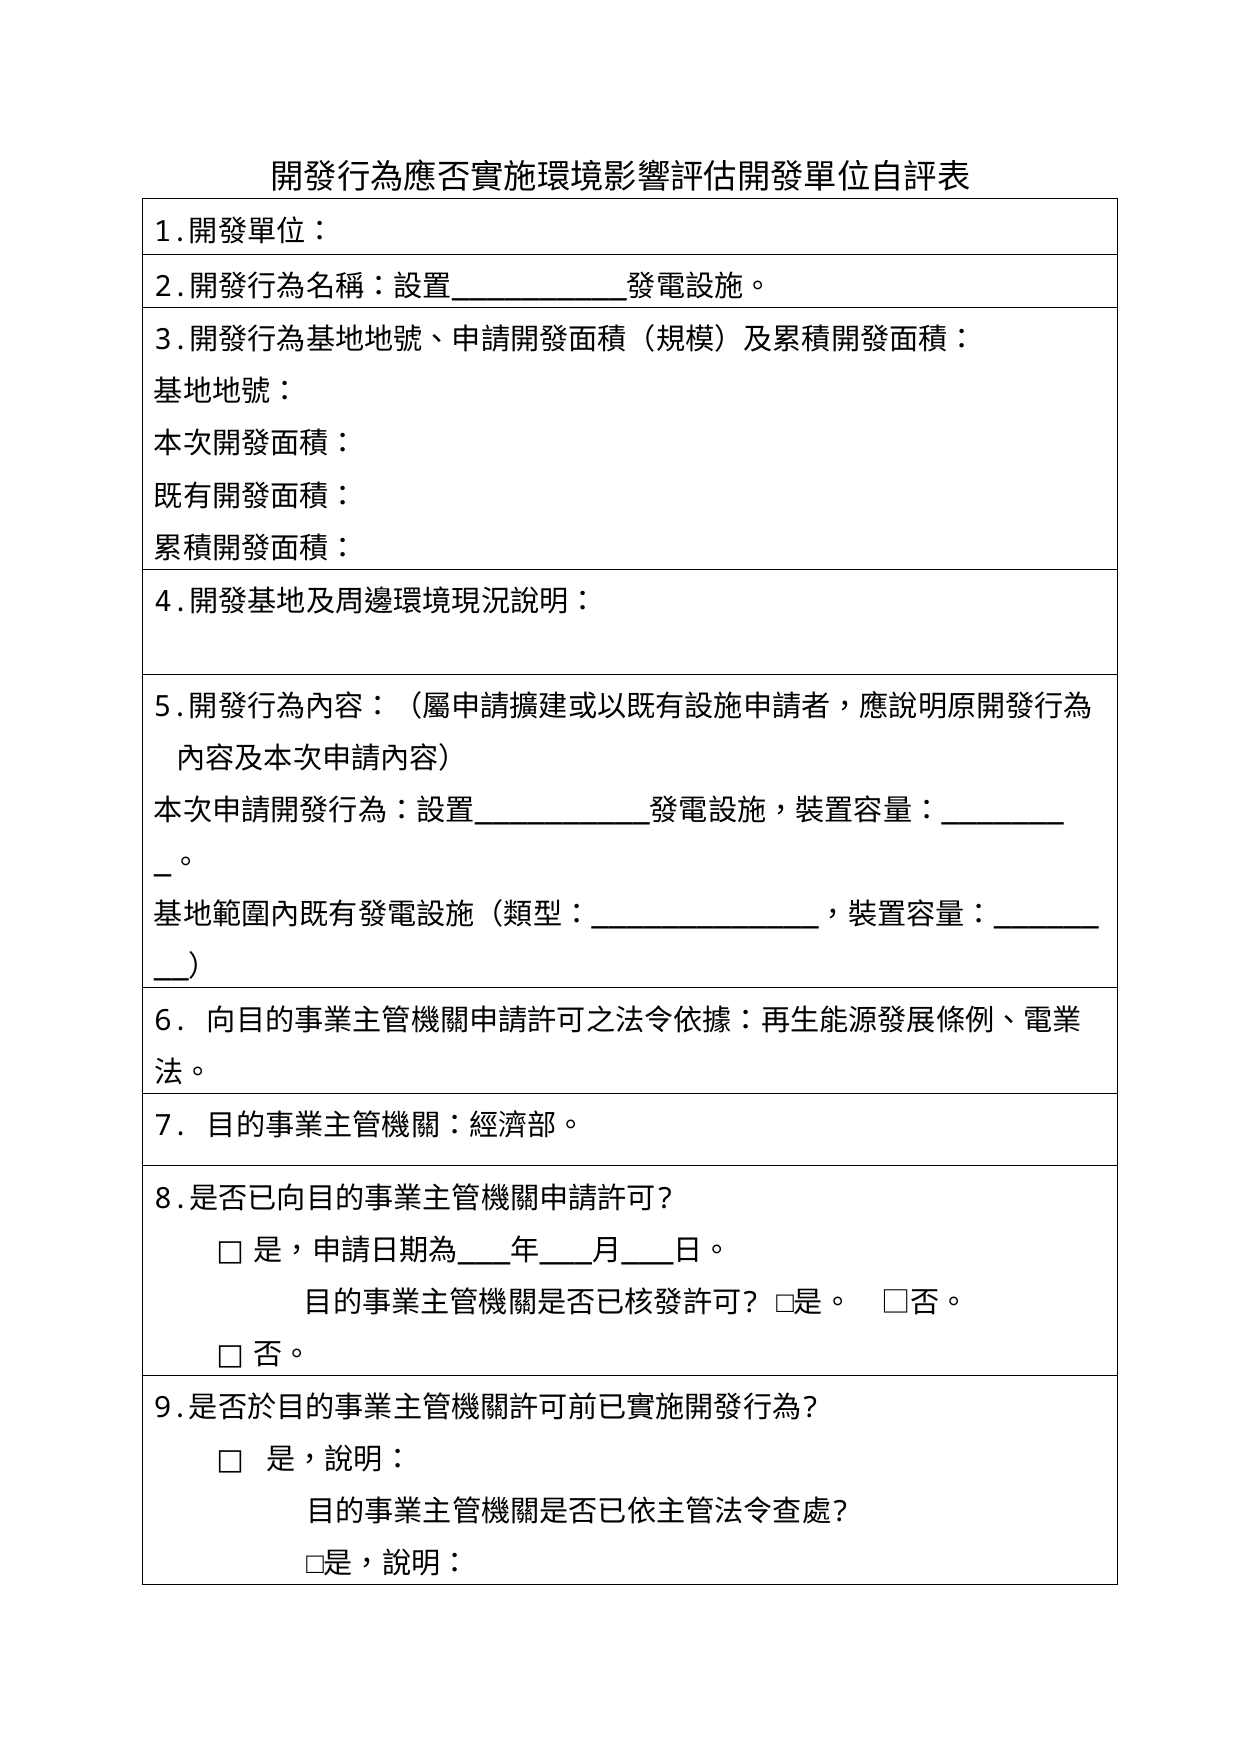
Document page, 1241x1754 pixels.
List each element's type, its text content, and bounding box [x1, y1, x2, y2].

table_cell 9.是否於目的事業主管機關許可前已實施開發行為? 是，說明： 目的事業主管機關是否已依主管法令查處? □是，說明： □否。 否。 [143, 1376, 1117, 1584]
text 開發行為應否實施環境影響評估開發單位自評表 [187, 150, 1053, 198]
table_header 1.開發單位： [143, 199, 1117, 254]
table_cell 5.開發行為內容：（屬申請擴建或以既有設施申請者，應說明原開發行為內容及本次申請內容） 本次申請開發行為：設置__________發電設施，裝置容量：________。 基地範圍內既有發電設施（類型：_____________，裝置容量：________） [143, 675, 1117, 987]
table_cell 7. 目的事業主管機關：經濟部。 [143, 1094, 1117, 1165]
table_cell 8.是否已向目的事業主管機關申請許可? 是，申請日期為___年___月___日。 目的事業主管機關是否已核發許可? □是。 □否。 否。 [143, 1166, 1117, 1375]
table_cell 6. 向目的事業主管機關申請許可之法令依據：再生能源發展條例、電業法。 [143, 988, 1117, 1092]
table_cell 2.開發行為名稱：設置__________發電設施。 [143, 255, 1117, 307]
table_cell 4.開發基地及周邊環境現況說明： [143, 570, 1117, 674]
table_cell 3.開發行為基地地號、申請開發面積（規模）及累積開發面積： 基地地號： 本次開發面積： 既有開發面積： 累積開發面積： [143, 308, 1117, 568]
